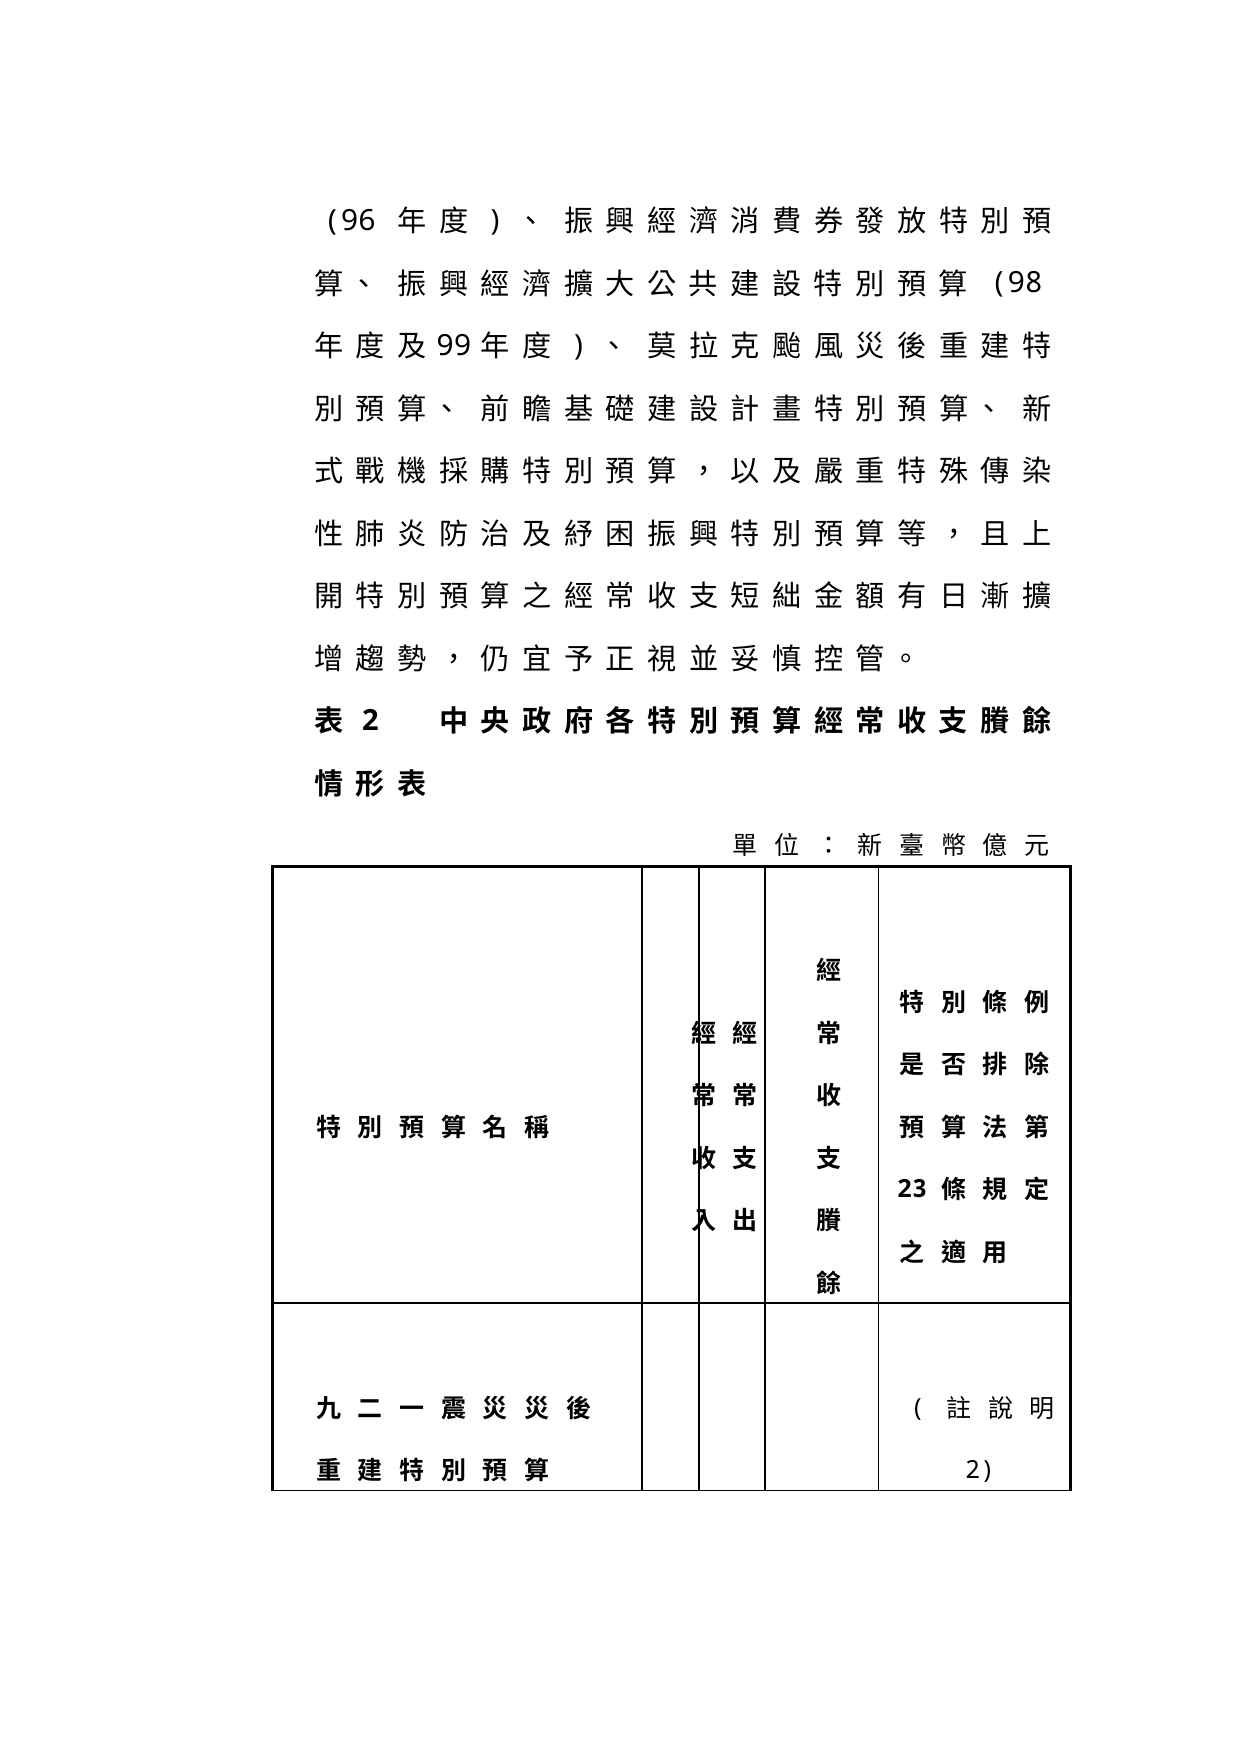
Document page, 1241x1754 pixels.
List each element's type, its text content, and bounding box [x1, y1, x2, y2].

table_header 經常收入 [643, 868, 698, 1302]
text 單位：新臺幣億元 [183, 802, 1058, 865]
table_cell [643, 1304, 698, 1490]
table_cell 九二一震災災後重建特別預算 [274, 1304, 641, 1490]
table_header 特別條例是否排除預算法第23條規定之適用 [879, 868, 1069, 1302]
table_cell (註說明2) [879, 1304, 1069, 1490]
text 表2 中央政府各特別預算經常收支賸餘情形表 [271, 677, 1058, 802]
table_cell [766, 1304, 878, 1490]
table_header 經常收支賸餘 [766, 868, 878, 1302]
table_cell [700, 1304, 764, 1490]
text (96年度)、振興經濟消費券發放特別預算、振興經濟擴大公共建設特別預算(98年度及99年度)、莫拉克颱風災後重建特別預算、前瞻基礎建設計畫特別預算、新式戰機採購特別預算，以及嚴重特殊傳染性肺炎防治及紓困振興特別預算等，且上開特別預算之經常收支短絀金額有日漸擴增趨勢，仍宜予正視並妥慎控管。 [271, 177, 1058, 677]
table_header 特別預算名稱 [274, 868, 641, 1302]
table_header 經常支出 [700, 868, 764, 1302]
